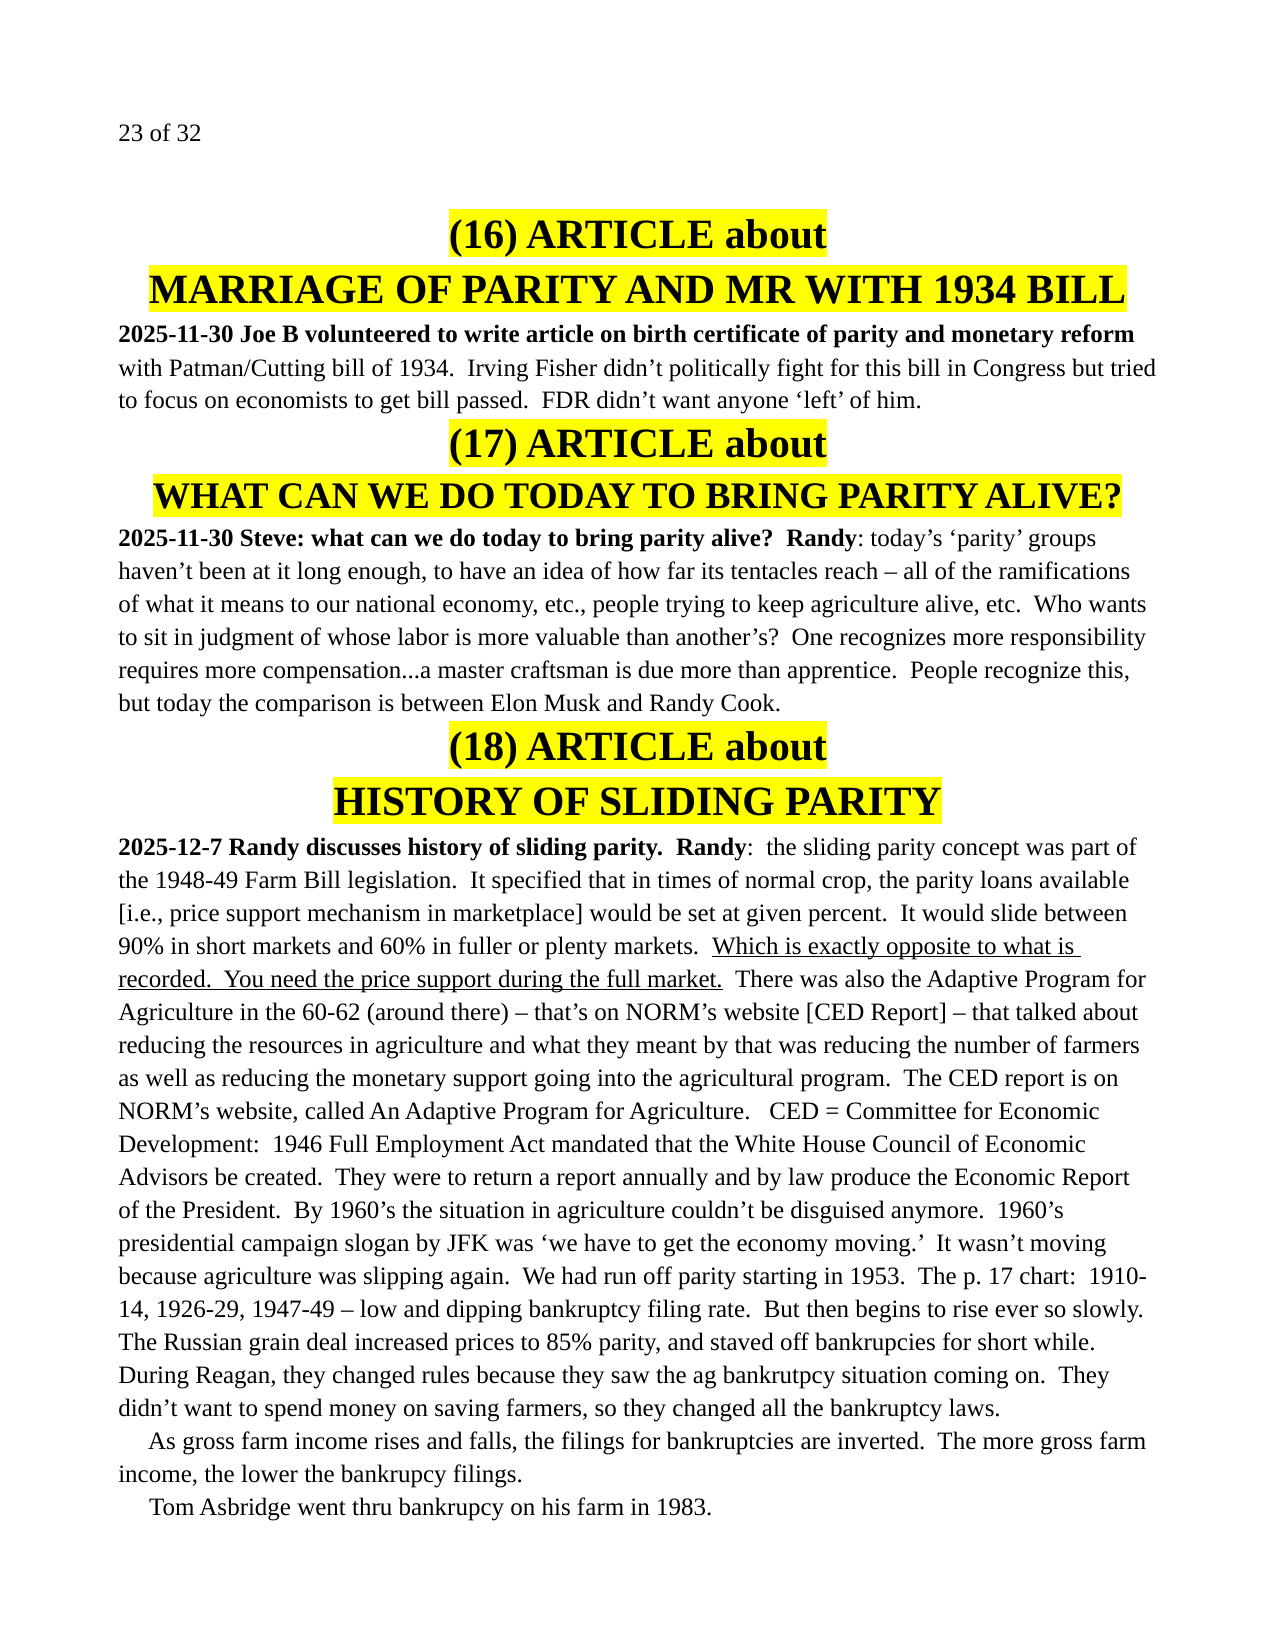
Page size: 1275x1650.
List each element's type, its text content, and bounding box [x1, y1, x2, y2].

text As gross farm income rises and falls, the filings for bankruptcies are inverted. The more gross farm income, the lower the bankrupcy filings. [118, 1426, 1157, 1488]
text HISTORY OF SLIDING PARITY [118, 777, 1157, 824]
text (17) ARTICLE about [118, 419, 1157, 467]
text 2025-11-30 Joe B volunteered to write article on birth certificate of parity and monetary reform with Patman/Cutting bill of 1934. Irving Fisher didn’t politically fight for this bill in Congress but tried to focus on economists to get bill passed. FDR didn’t want anyone ‘left’ of him. [118, 319, 1157, 414]
text Tom Asbridge went thru bankrupcy on his farm in 1983. [118, 1492, 1157, 1521]
text 2025-12-7 Randy discusses history of sliding parity. Randy: the sliding parity concept was part of the 1948-49 Farm Bill legislation. It specified that in times of normal crop, the parity loans available [i.e., price support mechanism in marketplace] would be set at given percent. It would slide between 90% in short markets and 60% in fuller or plenty markets. Which is exactly opposite to what is recorded. You need the price support during the full market. There was also the Adaptive Program for Agriculture in the 60-62 (around there) – that’s on NORM’s website [CED Report] – that talked about reducing the resources in agriculture and what they meant by that was reducing the number of farmers as well as reducing the monetary support going into the agricultural program. The CED report is on NORM’s website, called An Adaptive Program for Agriculture. CED = Committee for Economic Development: 1946 Full Employment Act mandated that the White House Council of Economic Advisors be created. They were to return a report annually and by law produce the Economic Report of the President. By 1960’s the situation in agriculture couldn’t be disguised anymore. 1960’s presidential campaign slogan by JFK was ‘we have to get the economy moving.’ It wasn’t moving because agriculture was slipping again. We had run off parity starting in 1953. The p. 17 chart: 1910-14, 1926-29, 1947-49 – low and dipping bankruptcy filing rate. But then begins to rise ever so slowly. The Russian grain deal increased prices to 85% parity, and staved off bankrupcies for short while. During Reagan, they changed rules because they saw the ag bankrutpcy situation coming on. They didn’t want to spend money on saving farmers, so they changed all the bankruptcy laws. [118, 832, 1157, 1422]
text 2025-11-30 Steve: what can we do today to bring parity alive? Randy: today’s ‘parity’ groups haven’t been at it long enough, to have an idea of how far its tentacles reach – all of the ramifications of what it means to our national economy, etc., people trying to keep agriculture alive, etc. Who wants to sit in judgment of whose labor is more valuable than another’s? One recognizes more responsibility requires more compensation...a master craftsman is due more than apprentice. People recognize this, but today the comparison is between Elon Musk and Randy Cook. [118, 523, 1157, 717]
text (18) ARTICLE about [118, 721, 1157, 769]
text MARRIAGE OF PARITY AND MR WITH 1934 BILL [118, 264, 1157, 312]
text WHAT CAN WE DO TODAY TO BRING PARITY ALIVE? [118, 474, 1157, 517]
text (16) ARTICLE about [118, 209, 1157, 257]
